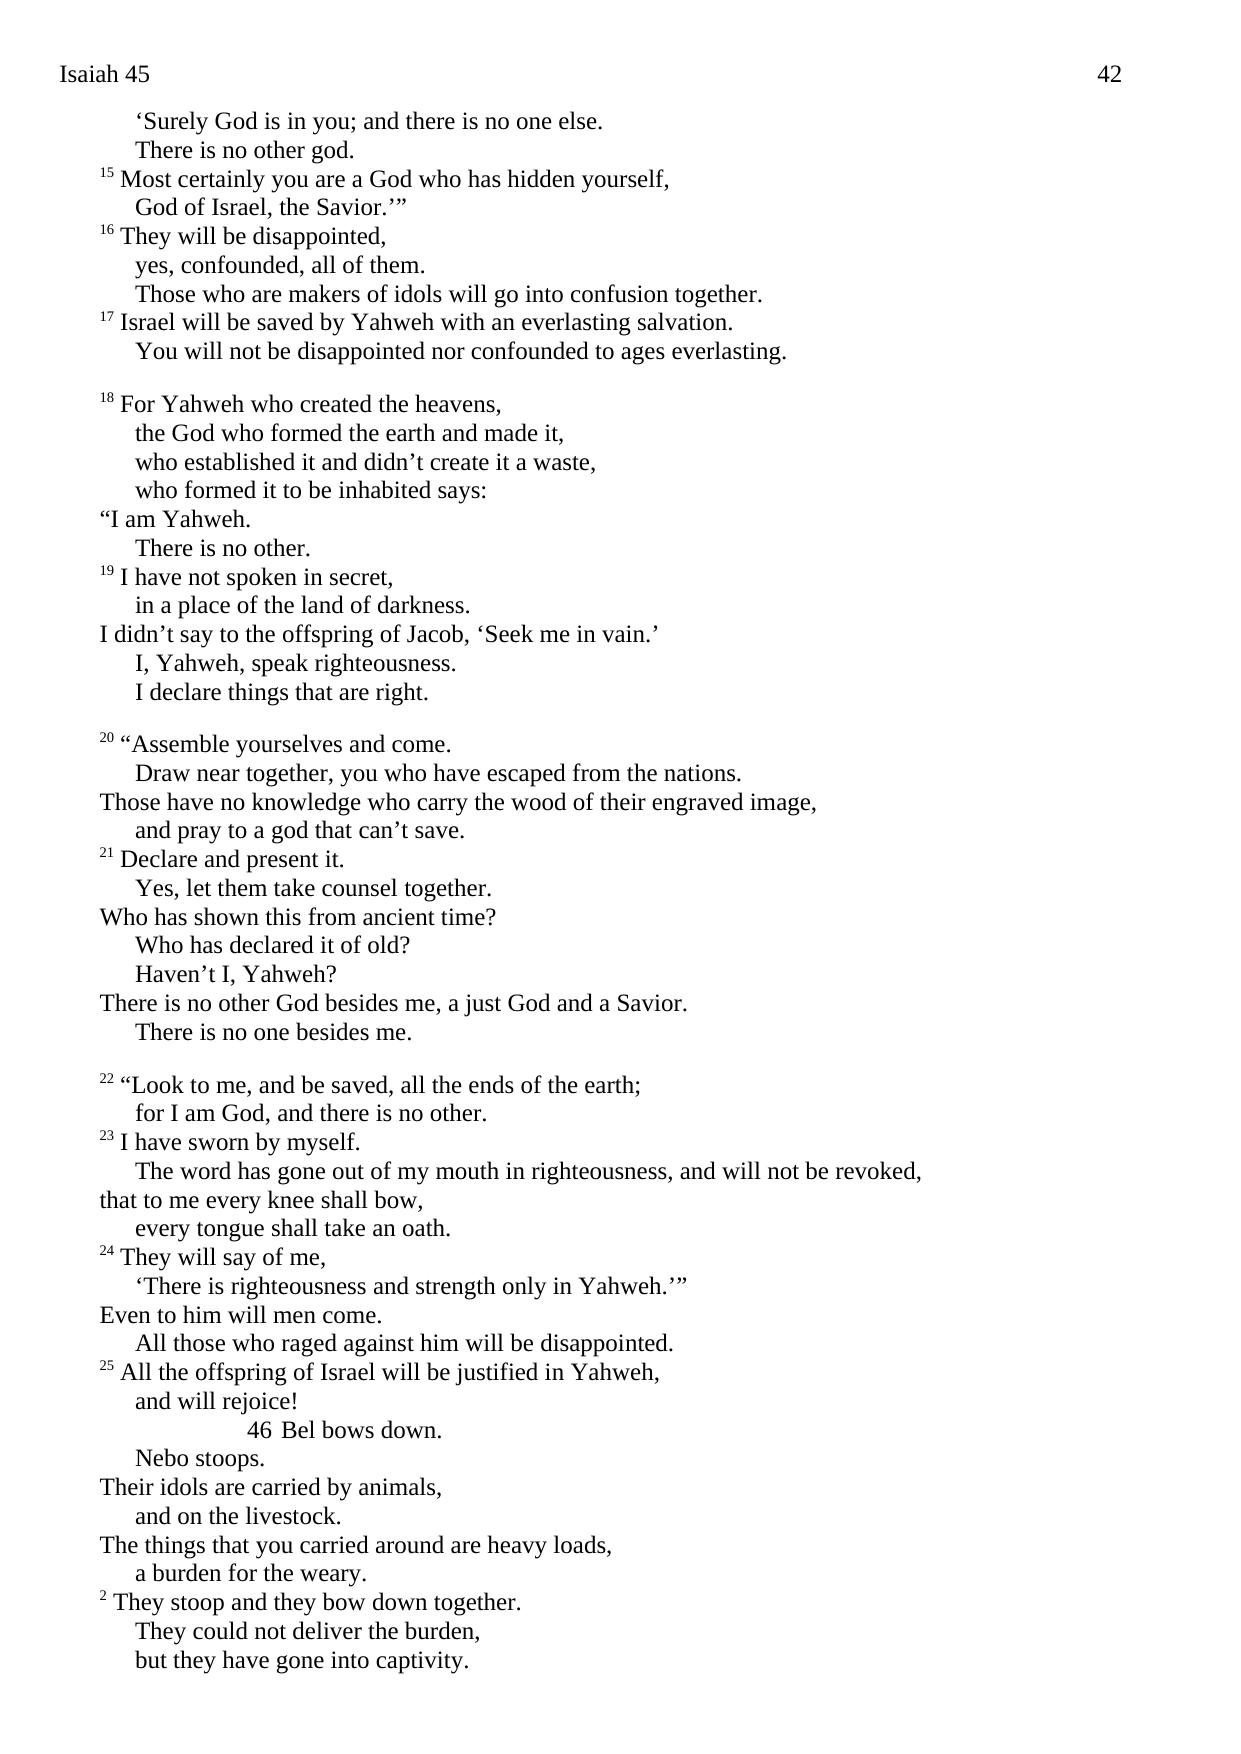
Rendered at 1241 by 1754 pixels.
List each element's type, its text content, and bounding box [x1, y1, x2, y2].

text 25 All the offspring of Israel will be justified in Yahweh, [99, 1357, 1122, 1386]
text 21 Declare and present it. [99, 844, 1122, 873]
text and will rejoice! [135, 1386, 1122, 1415]
text God of Israel, the Savior.’” [135, 192, 1122, 221]
text There is no other. [135, 533, 1122, 562]
text ‘There is righteousness and strength only in Yahweh.’” [135, 1271, 1122, 1300]
text 18 For Yahweh who created the heavens, [99, 389, 1122, 418]
text 2 They stoop and they bow down together. [99, 1587, 1122, 1616]
text All those who raged against him will be disappointed. [135, 1328, 1122, 1357]
text They could not deliver the burden, [135, 1616, 1122, 1645]
text Their idols are carried by animals, [99, 1472, 1122, 1501]
text 46Bel bows down. [247, 1415, 1122, 1443]
text There is no other God besides me, a just God and a Savior. [99, 988, 1122, 1017]
text Haven’t I, Yahweh? [135, 959, 1122, 988]
text I, Yahweh, speak righteousness. [135, 648, 1122, 677]
text and on the livestock. [135, 1501, 1122, 1530]
text Those have no knowledge who carry the wood of their engraved image, [99, 787, 1122, 816]
text The word has gone out of my mouth in righteousness, and will not be revoked, [135, 1156, 1122, 1185]
text the God who formed the earth and made it, [135, 418, 1122, 447]
text a burden for the weary. [135, 1558, 1122, 1587]
text 24 They will say of me, [99, 1242, 1122, 1271]
text Even to him will men come. [99, 1300, 1122, 1328]
text but they have gone into captivity. [135, 1645, 1122, 1673]
text 19 I have not spoken in secret, [99, 562, 1122, 590]
text I didn’t say to the offspring of Jacob, ‘Seek me in vain.’ [99, 619, 1122, 648]
text 17 Israel will be saved by Yahweh with an everlasting salvation. [99, 307, 1122, 336]
text yes, confounded, all of them. [135, 250, 1122, 279]
text Those who are makers of idols will go into confusion together. [135, 279, 1122, 307]
text There is no one besides me. [135, 1017, 1122, 1046]
text and pray to a god that can’t save. [135, 816, 1122, 844]
text Yes, let them take counsel together. [135, 873, 1122, 902]
text Draw near together, you who have escaped from the nations. [135, 758, 1122, 787]
text in a place of the land of darkness. [135, 590, 1122, 619]
text ‘Surely God is in you; and there is no one else. [135, 106, 1122, 135]
text 23 I have sworn by myself. [99, 1127, 1122, 1156]
text that to me every knee shall bow, [99, 1185, 1122, 1213]
text every tongue shall take an oath. [135, 1213, 1122, 1242]
text 16 They will be disappointed, [99, 221, 1122, 250]
text for I am God, and there is no other. [135, 1098, 1122, 1127]
text who formed it to be inhabited says: [135, 475, 1122, 504]
text Who has shown this from ancient time? [99, 902, 1122, 931]
text I declare things that are right. [135, 677, 1122, 705]
text “I am Yahweh. [99, 504, 1122, 533]
text 20 “Assemble yourselves and come. [99, 729, 1122, 758]
text You will not be disappointed nor confounded to ages everlasting. [135, 336, 1122, 365]
text There is no other god. [135, 135, 1122, 164]
text Who has declared it of old? [135, 931, 1122, 959]
text who established it and didn’t create it a waste, [135, 447, 1122, 475]
text 15 Most certainly you are a God who has hidden yourself, [99, 164, 1122, 192]
text 22 “Look to me, and be saved, all the ends of the earth; [99, 1070, 1122, 1098]
text The things that you carried around are heavy loads, [99, 1530, 1122, 1558]
text Nebo stoops. [135, 1443, 1122, 1472]
